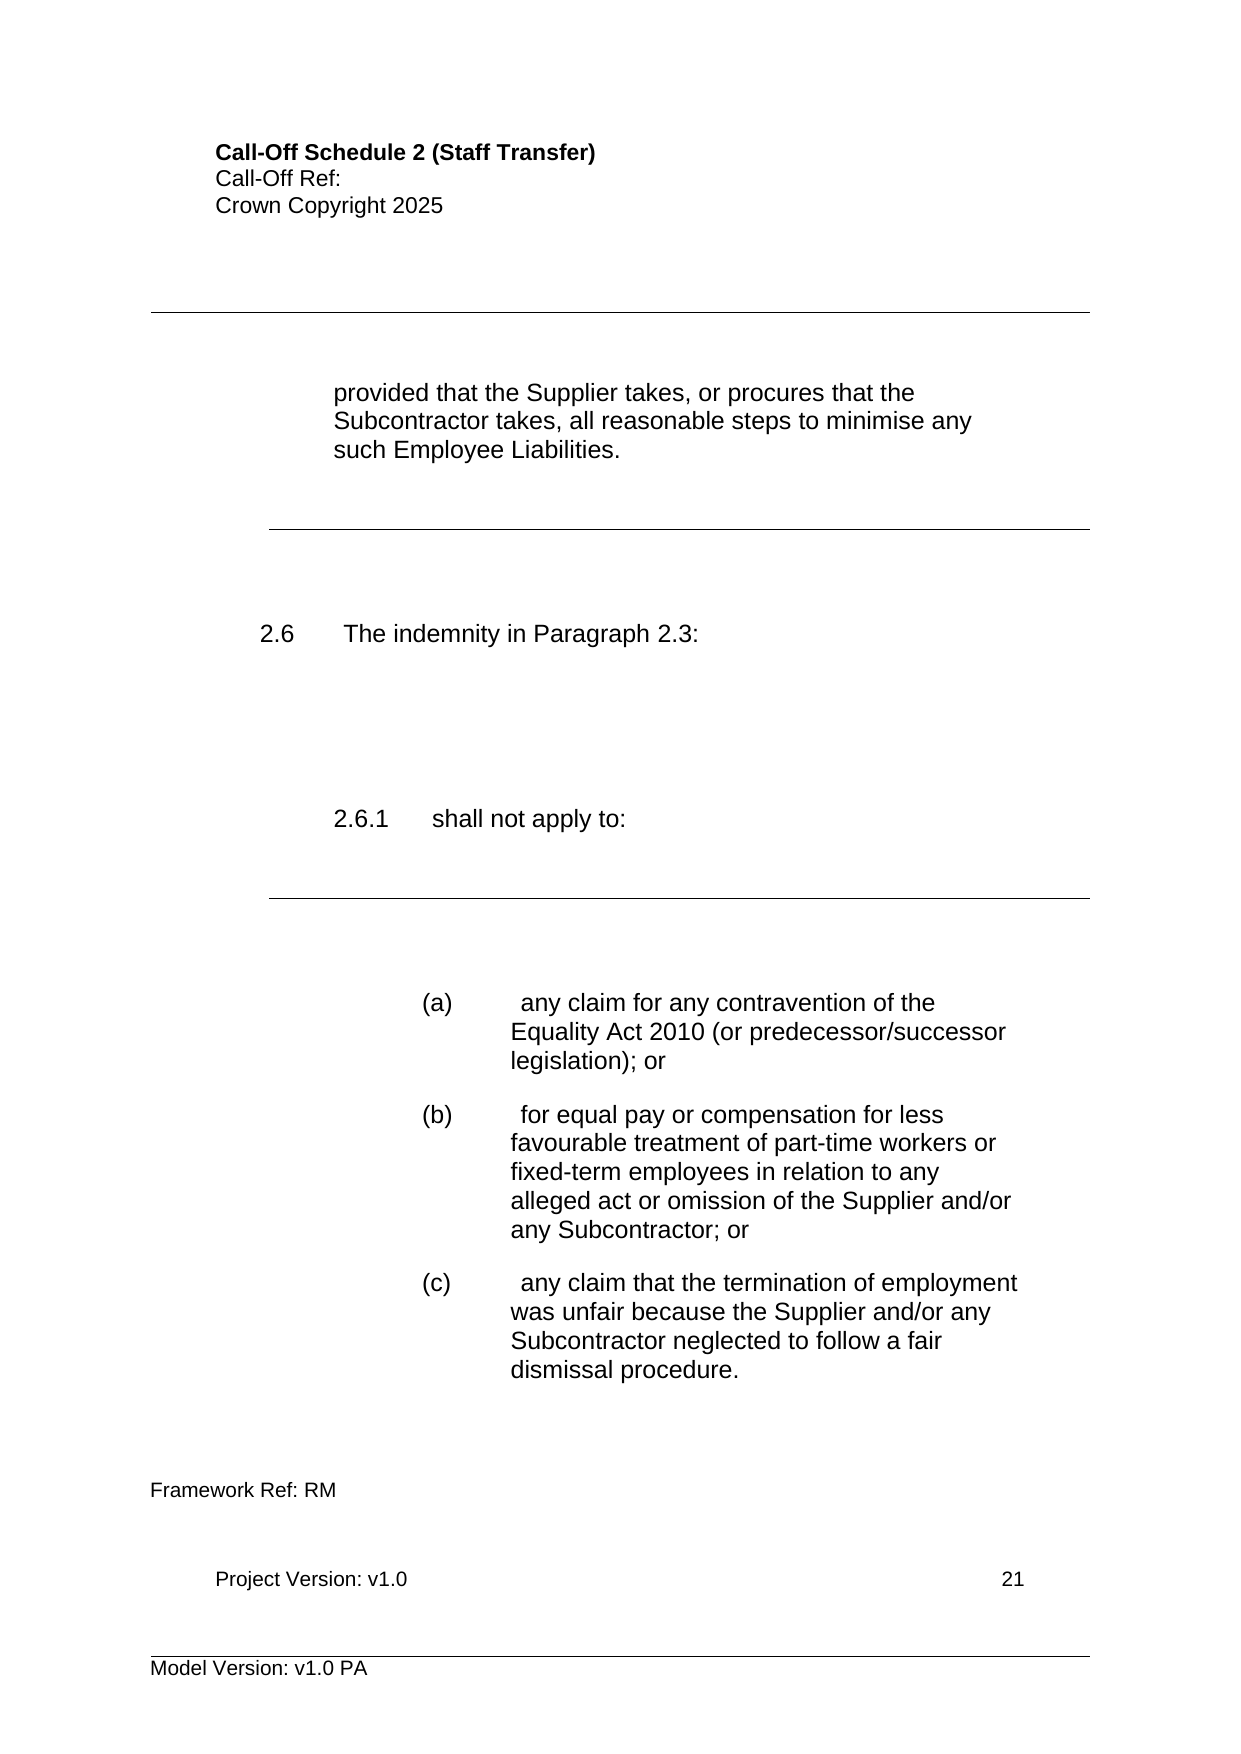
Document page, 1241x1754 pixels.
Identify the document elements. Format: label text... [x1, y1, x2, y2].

list any claim for any contravention of the Equality Act 2010 (or predecessor/successor legislation); or [358, 924, 1089, 1034]
text the Supplier may within five (5) Working Days give notice to terminate the employment of such person and subject to the Supplier’s compliance acting in accordance with Paragraphs 2.3.1 to 2.3.4 and in accordance with all applicable proper employment procedures set out in applicable Law and subject also to Paragraph 2.7, the Buyer will indemnify the Supplier and/or the relevant Subcontractor against all Employee Liabilities arising out of the termination of the employment pursuant to the provisions of Paragraph 2.5 provided that the Supplier takes, or procures that the Subcontractor takes, all reasonable steps to minimise any such Employee Liabilities. [269, 314, 1089, 528]
list any claim that the termination of employment was unfair because the Supplier and/or any Subcontractor neglected to follow a fair dismissal procedure. [358, 1203, 1089, 1448]
list shall not apply to: [269, 740, 1089, 897]
list for equal pay or compensation for less favourable treatment of part-time workers or fixed-term employees in relation to any alleged act or omission of the Supplier and/or any Subcontractor; or [358, 1034, 1089, 1203]
list The indemnity in Paragraph 2.3: [195, 555, 1089, 713]
